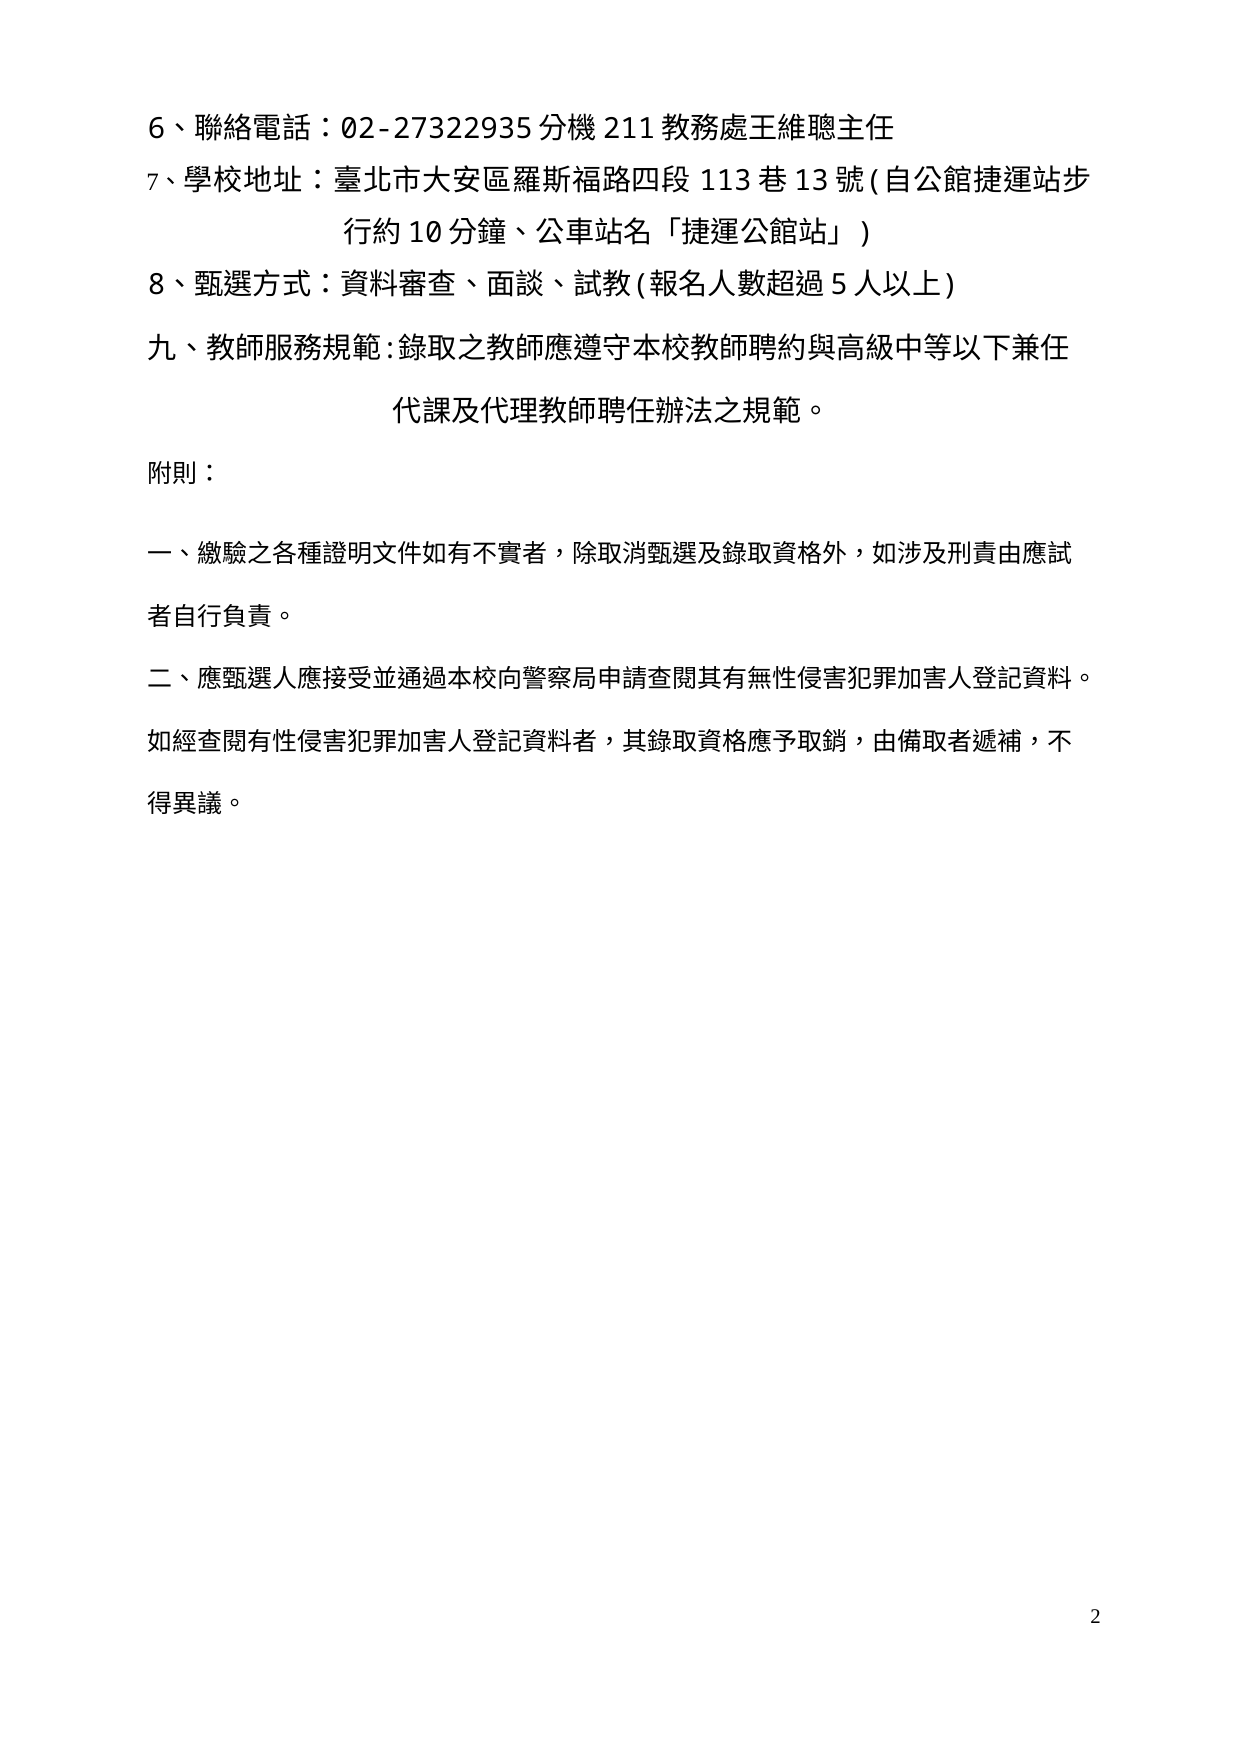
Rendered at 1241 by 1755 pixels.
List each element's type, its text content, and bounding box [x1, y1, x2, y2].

text 一、繳驗之各種證明文件如有不實者，除取消甄選及錄取資格外，如涉及刑責由應試者自行負責。 [148, 510, 1093, 635]
list 聯絡電話：02-27322935分機211教務處王維聰主任 [148, 96, 1093, 148]
text 九、教師服務規範:錄取之教師應遵守本校教師聘約與高級中等以下兼任代課及代理教師聘任辦法之規範。 [148, 305, 1093, 430]
text 附則： [148, 430, 1093, 492]
text 二、應甄選人應接受並通過本校向警察局申請查閱其有無性侵害犯罪加害人登記資料。如經查閱有性侵害犯罪加害人登記資料者，其錄取資格應予取銷，由備取者遞補，不得異議。 [148, 635, 1093, 823]
list 學校地址：臺北市大安區羅斯福路四段113巷13號(自公館捷運站步行約10分鐘、公車站名「捷運公館站」) [146, 148, 1093, 253]
list 甄選方式：資料審查、面談、試教(報名人數超過5人以上) [148, 253, 1093, 305]
